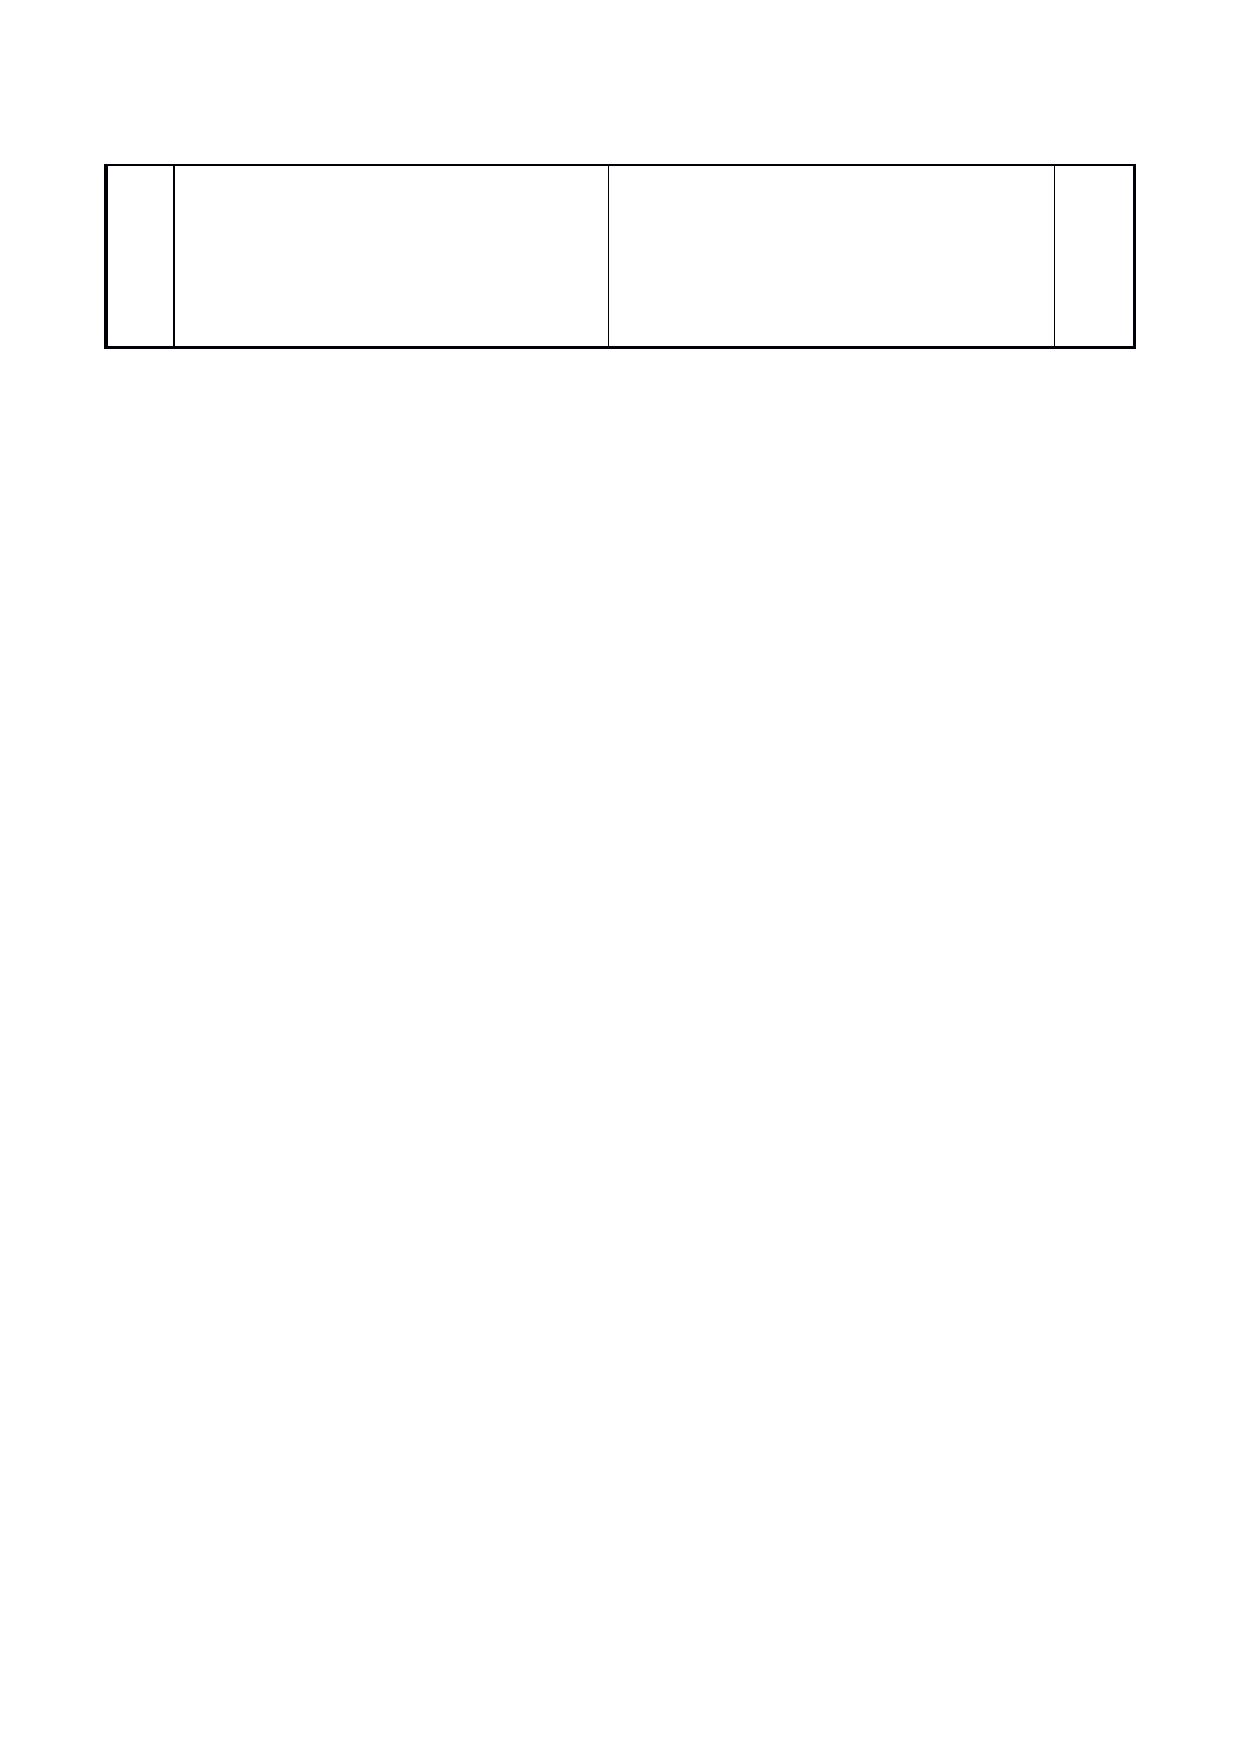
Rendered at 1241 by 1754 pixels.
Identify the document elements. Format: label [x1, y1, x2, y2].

table_cell [175, 166, 608, 346]
table_cell [1055, 166, 1133, 346]
table_cell [609, 166, 1054, 346]
table_cell [108, 166, 173, 346]
